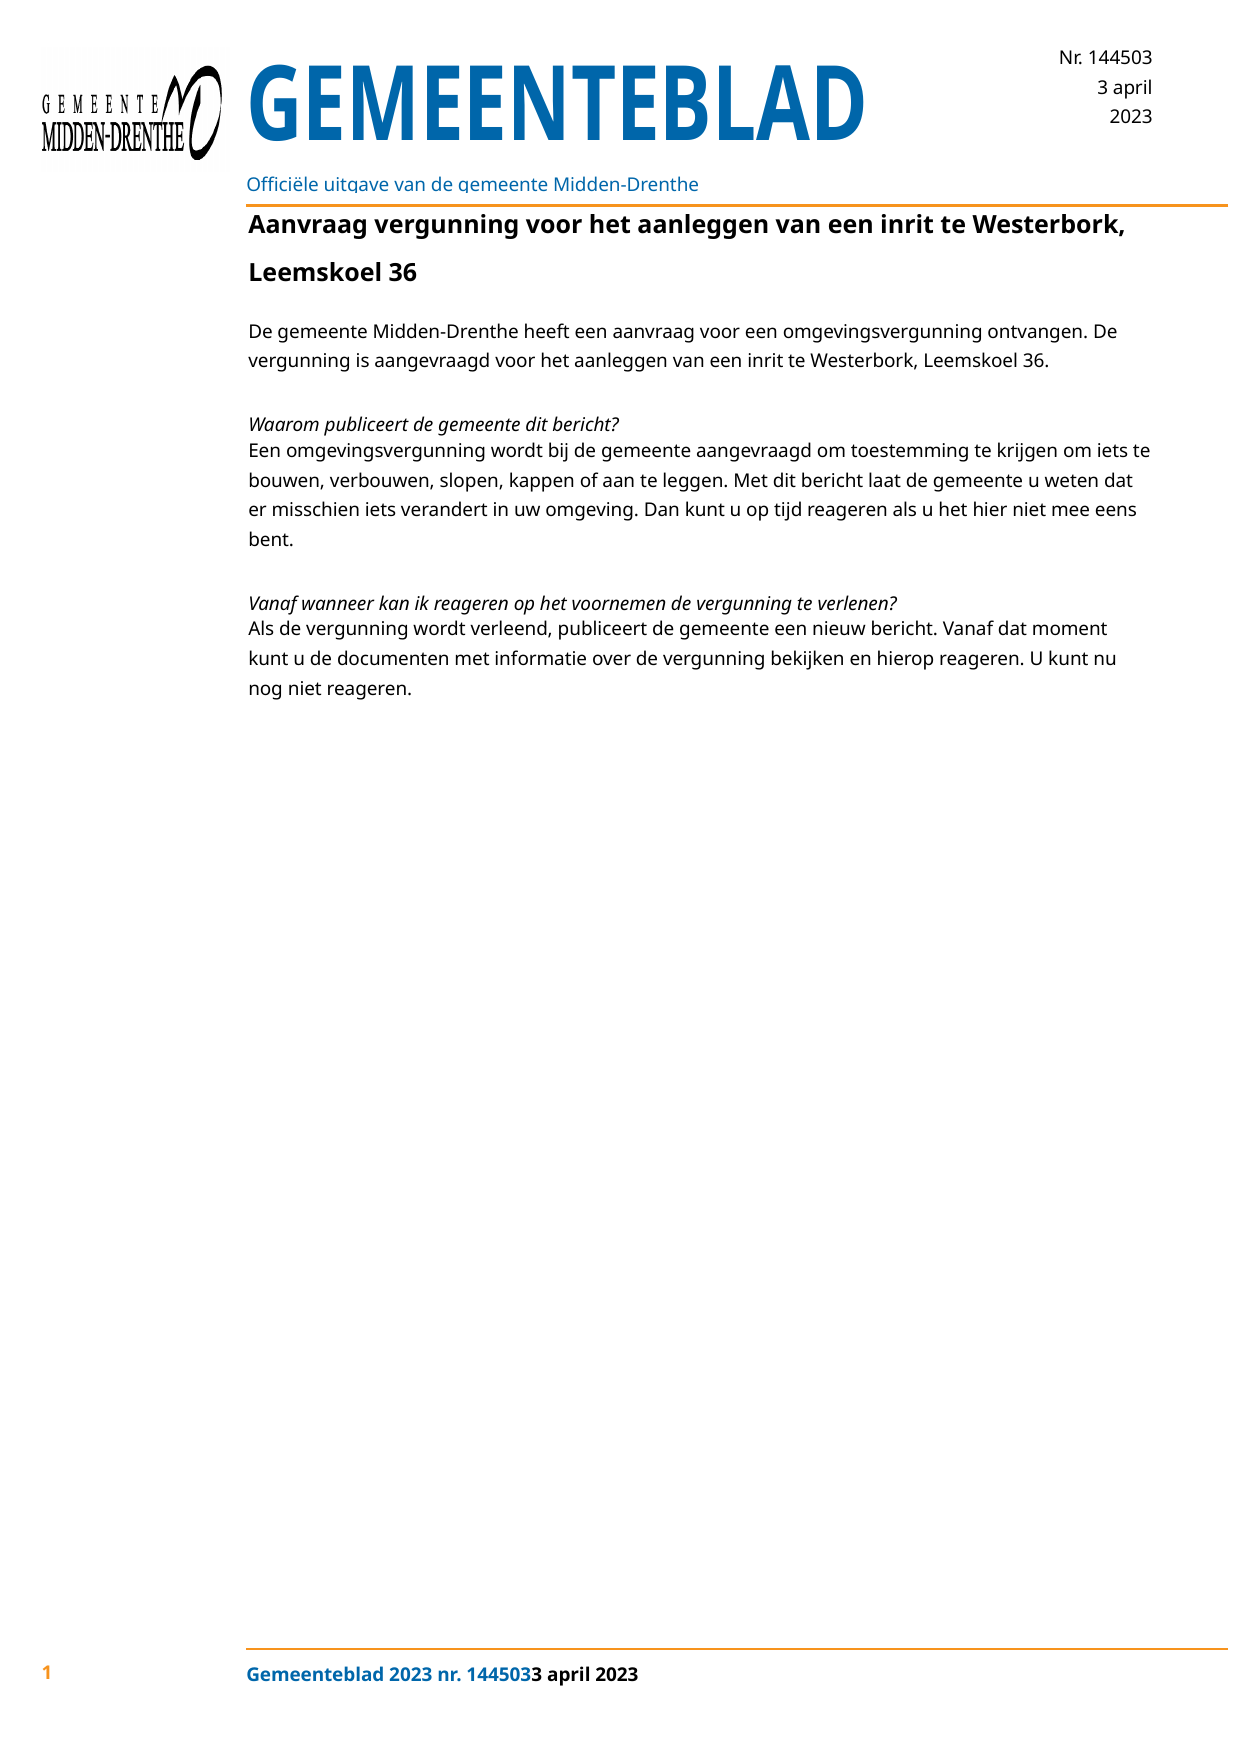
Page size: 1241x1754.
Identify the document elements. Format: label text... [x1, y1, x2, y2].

text Als de vergunning wordt verleend, publiceert de gemeente een nieuw bericht. Vanaf dat moment kunt u de documenten met informatie over de vergunning bekijken en hierop reageren. U kunt nu nog niet reageren. [248, 616, 1152, 701]
picture [41, 47, 231, 172]
text Aanvraag vergunning voor het aanleggen van een inrit te Westerbork, Leemskoel 36 [248, 207, 1152, 288]
text De gemeente Midden-Drenthe heeft een aanvraag voor een omgevingsvergunning ontvangen. De vergunning is aangevraagd voor het aanleggen van een inrit te Westerbork, Leemskoel 36. [248, 318, 1152, 373]
text Vanaf wanneer kan ik reageren op het voornemen de vergunning te verlenen? [248, 590, 1152, 616]
text Een omgevingsvergunning wordt bij de gemeente aangevraagd om toestemming te krijgen om iets te bouwen, verbouwen, slopen, kappen of aan te leggen. Met dit bericht laat de gemeente u weten dat er misschien iets verandert in uw omgeving. Dan kunt u op tijd reageren als u het hier niet mee eens bent. [248, 437, 1152, 552]
text Waarom publiceert de gemeente dit bericht? [248, 411, 1152, 437]
